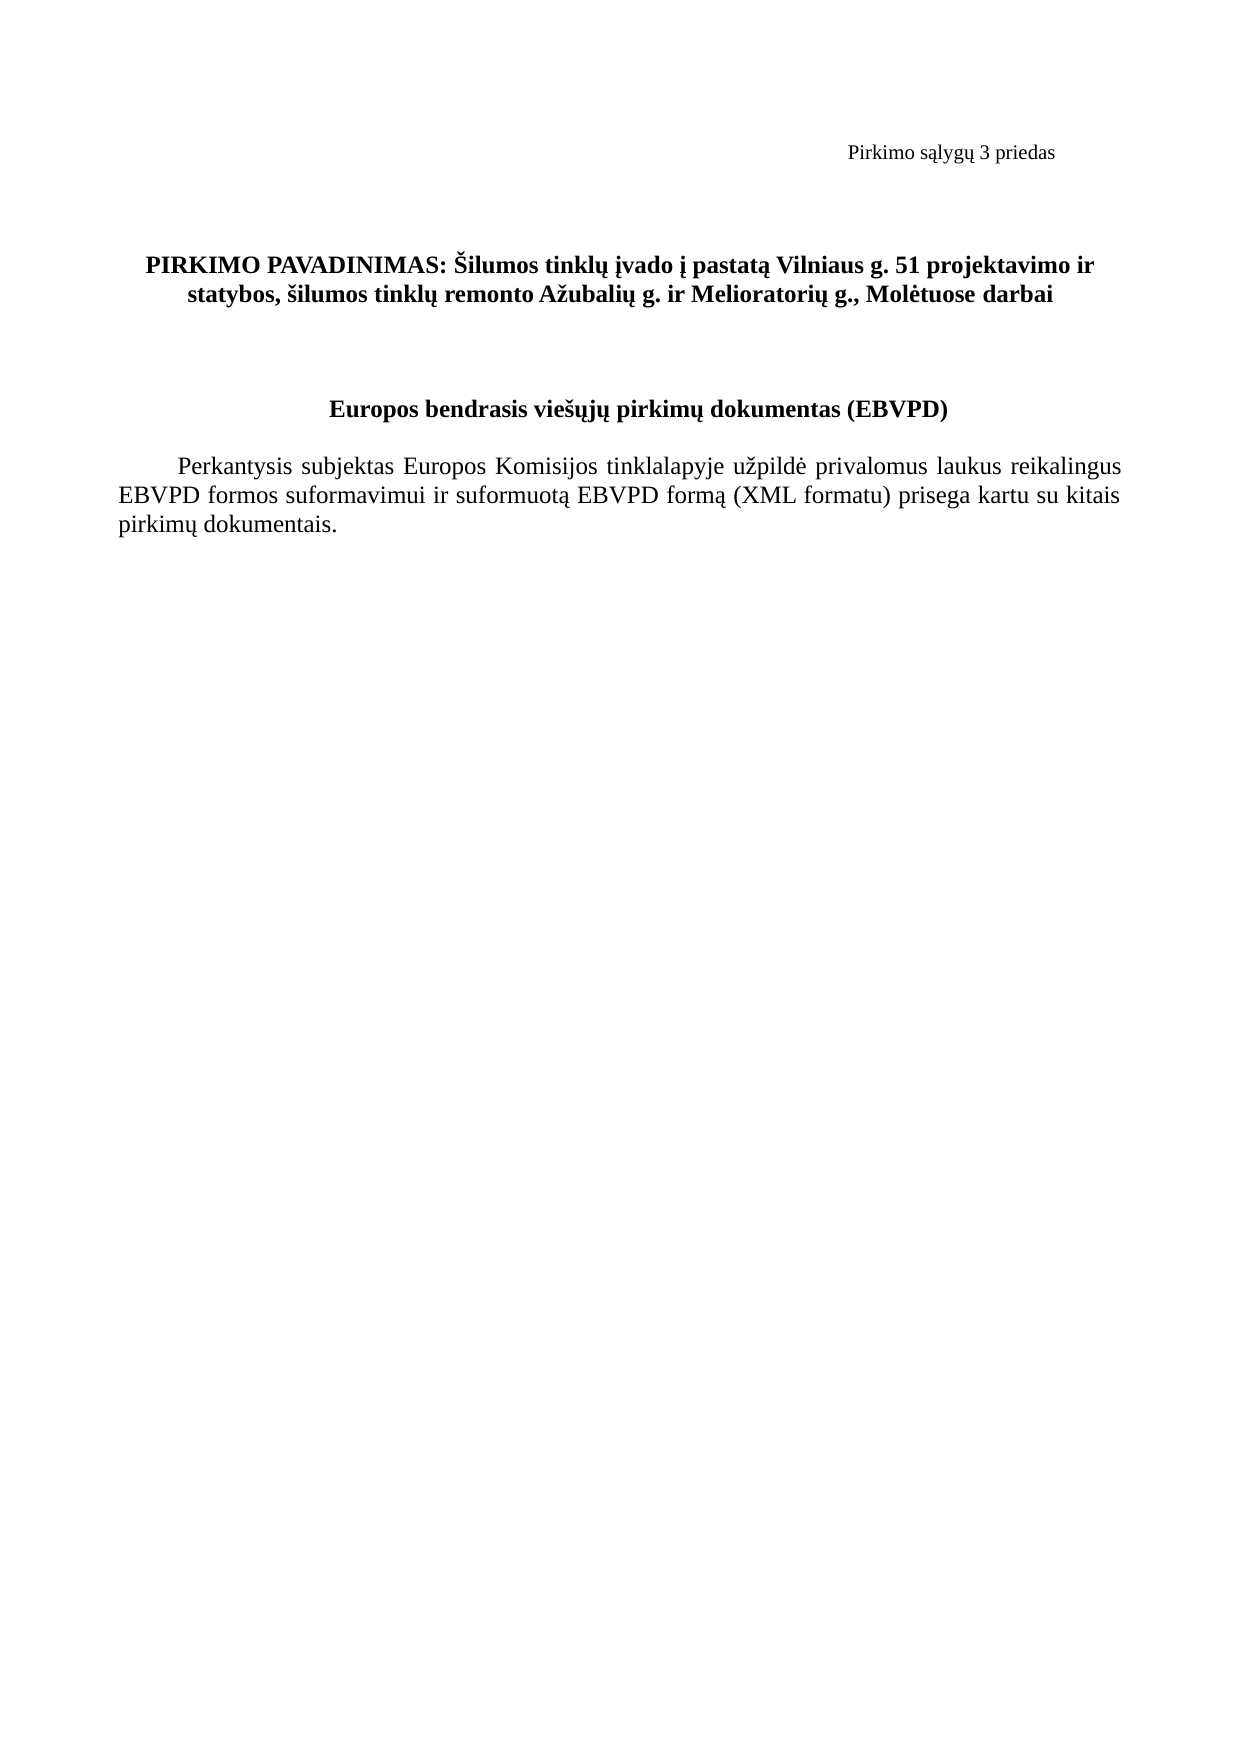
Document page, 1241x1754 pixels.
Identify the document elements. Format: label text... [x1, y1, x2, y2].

text Pirkimo sąlygų 3 priedas [738, 140, 1122, 164]
text Europos bendrasis viešųjų pirkimų dokumentas (EBVPD) [156, 394, 1122, 422]
text PIRKIMO PAVADINIMAS: Šilumos tinklų įvado į pastatą Vilniaus g. 51 projektavimo ir statybos, šilumos tinklų remonto Ažubalių g. ir Melioratorių g., Molėtuose darbai [118, 250, 1122, 307]
text Perkantysis subjektas Europos Komisijos tinklalapyje užpildė privalomus laukus reikalingus EBVPD formos suformavimui ir suformuotą EBVPD formą (XML formatu) prisega kartu su kitais pirkimų dokumentais. [118, 451, 1122, 537]
